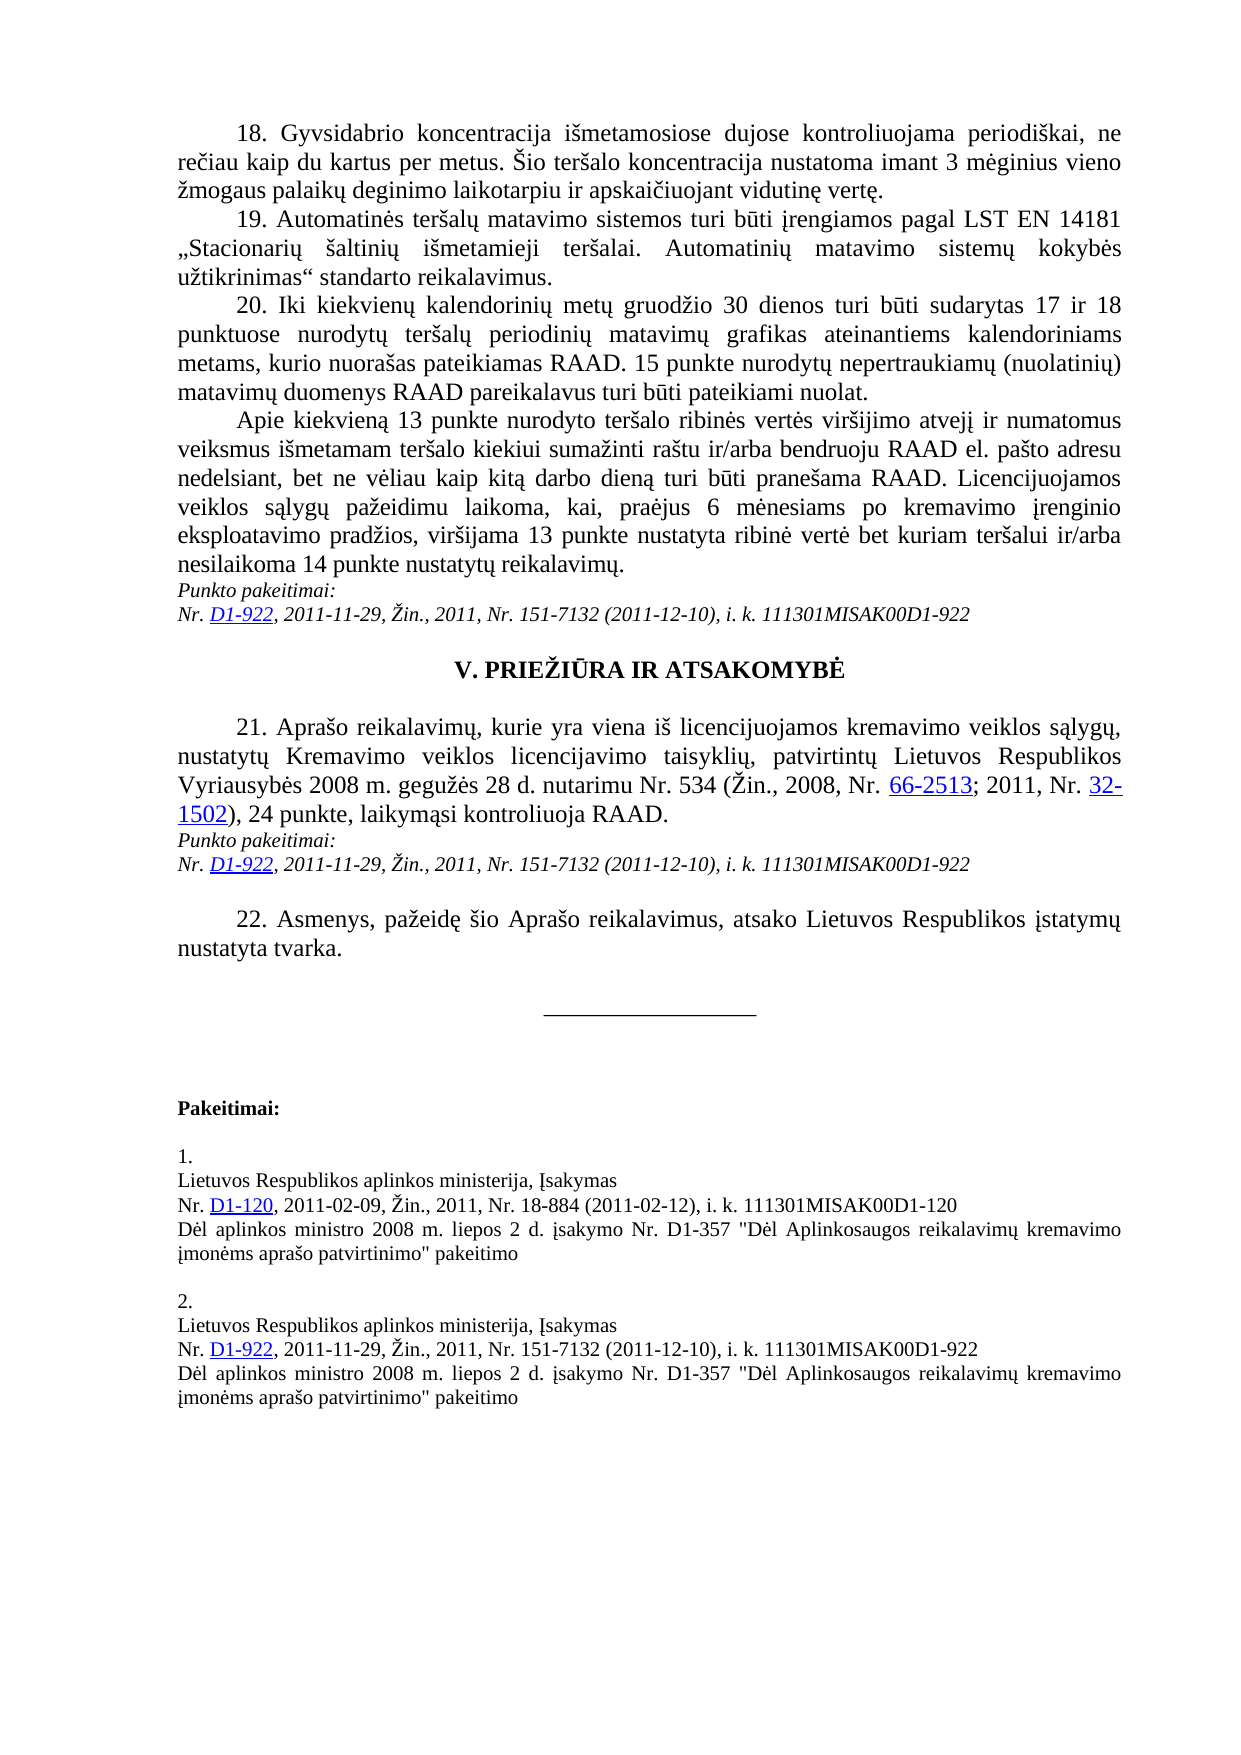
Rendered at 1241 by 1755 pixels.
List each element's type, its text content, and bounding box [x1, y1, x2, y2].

text Nr. D1-922, 2011-11-29, Žin., 2011, Nr. 151-7132 (2011-12-10), i. k. 111301MISAK00D1-922 [177, 1337, 1122, 1361]
text 1. [177, 1144, 1122, 1168]
text Dėl aplinkos ministro 2008 m. liepos 2 d. įsakymo Nr. D1-357 "Dėl Aplinkosaugos reikalavimų kremavimo įmonėms aprašo patvirtinimo" pakeitimo [177, 1217, 1122, 1265]
text 22. Asmenys, pažeidę šio Aprašo reikalavimus, atsako Lietuvos Respublikos įstatymų nustatyta tvarka. [177, 904, 1122, 962]
text 2. [177, 1289, 1122, 1313]
text 19. Automatinės teršalų matavimo sistemos turi būti įrengiamos pagal LST EN 14181 „Stacionarių šaltinių išmetamieji teršalai. Automatinių matavimo sistemų kokybės užtikrinimas“ standarto reikalavimus. [177, 204, 1122, 291]
text 18. Gyvsidabrio koncentracija išmetamosiose dujose kontroliuojama periodiškai, ne rečiau kaip du kartus per metus. Šio teršalo koncentracija nustatoma imant 3 mėginius vieno žmogaus palaikų deginimo laikotarpiu ir apskaičiuojant vidutinę vertę. [177, 118, 1122, 204]
text Punkto pakeitimai: [177, 578, 1122, 602]
text Nr. D1-922, 2011-11-29, Žin., 2011, Nr. 151-7132 (2011-12-10), i. k. 111301MISAK00D1-922 [177, 602, 1122, 626]
text Nr. D1-120, 2011-02-09, Žin., 2011, Nr. 18-884 (2011-02-12), i. k. 111301MISAK00D1-120 [177, 1192, 1122, 1217]
text Lietuvos Respublikos aplinkos ministerija, Įsakymas [177, 1313, 1122, 1337]
text _________________ [177, 991, 1122, 1019]
text Lietuvos Respublikos aplinkos ministerija, Įsakymas [177, 1168, 1122, 1192]
text Apie kiekvieną 13 punkte nurodyto teršalo ribinės vertės viršijimo atvejį ir numatomus veiksmus išmetamam teršalo kiekiui sumažinti raštu ir/arba bendruoju RAAD el. pašto adresu nedelsiant, bet ne vėliau kaip kitą darbo dieną turi būti pranešama RAAD. Licencijuojamos veiklos sąlygų pažeidimu laikoma, kai, praėjus 6 mėnesiams po kremavimo įrenginio eksploatavimo pradžios, viršijama 13 punkte nustatyta ribinė vertė bet kuriam teršalui ir/arba nesilaikoma 14 punkte nustatytų reikalavimų. [177, 406, 1122, 578]
text Pakeitimai: [177, 1096, 1122, 1120]
text V. PRIEŽIŪRA IR ATSAKOMYBĖ [177, 655, 1122, 684]
text 21. Aprašo reikalavimų, kurie yra viena iš licencijuojamos kremavimo veiklos sąlygų, nustatytų Kremavimo veiklos licencijavimo taisyklių, patvirtintų Lietuvos Respublikos Vyriausybės 2008 m. gegužės 28 d. nutarimu Nr. 534 (Žin., 2008, Nr. 66-2513; 2011, Nr. 32-1502), 24 punkte, laikymąsi kontroliuoja RAAD. [177, 712, 1122, 827]
text Punkto pakeitimai: [177, 827, 1122, 852]
text Nr. D1-922, 2011-11-29, Žin., 2011, Nr. 151-7132 (2011-12-10), i. k. 111301MISAK00D1-922 [177, 852, 1122, 876]
text Dėl aplinkos ministro 2008 m. liepos 2 d. įsakymo Nr. D1-357 "Dėl Aplinkosaugos reikalavimų kremavimo įmonėms aprašo patvirtinimo" pakeitimo [177, 1361, 1122, 1409]
text 20. Iki kiekvienų kalendorinių metų gruodžio 30 dienos turi būti sudarytas 17 ir 18 punktuose nurodytų teršalų periodinių matavimų grafikas ateinantiems kalendoriniams metams, kurio nuorašas pateikiamas RAAD. 15 punkte nurodytų nepertraukiamų (nuolatinių) matavimų duomenys RAAD pareikalavus turi būti pateikiami nuolat. [177, 291, 1122, 406]
